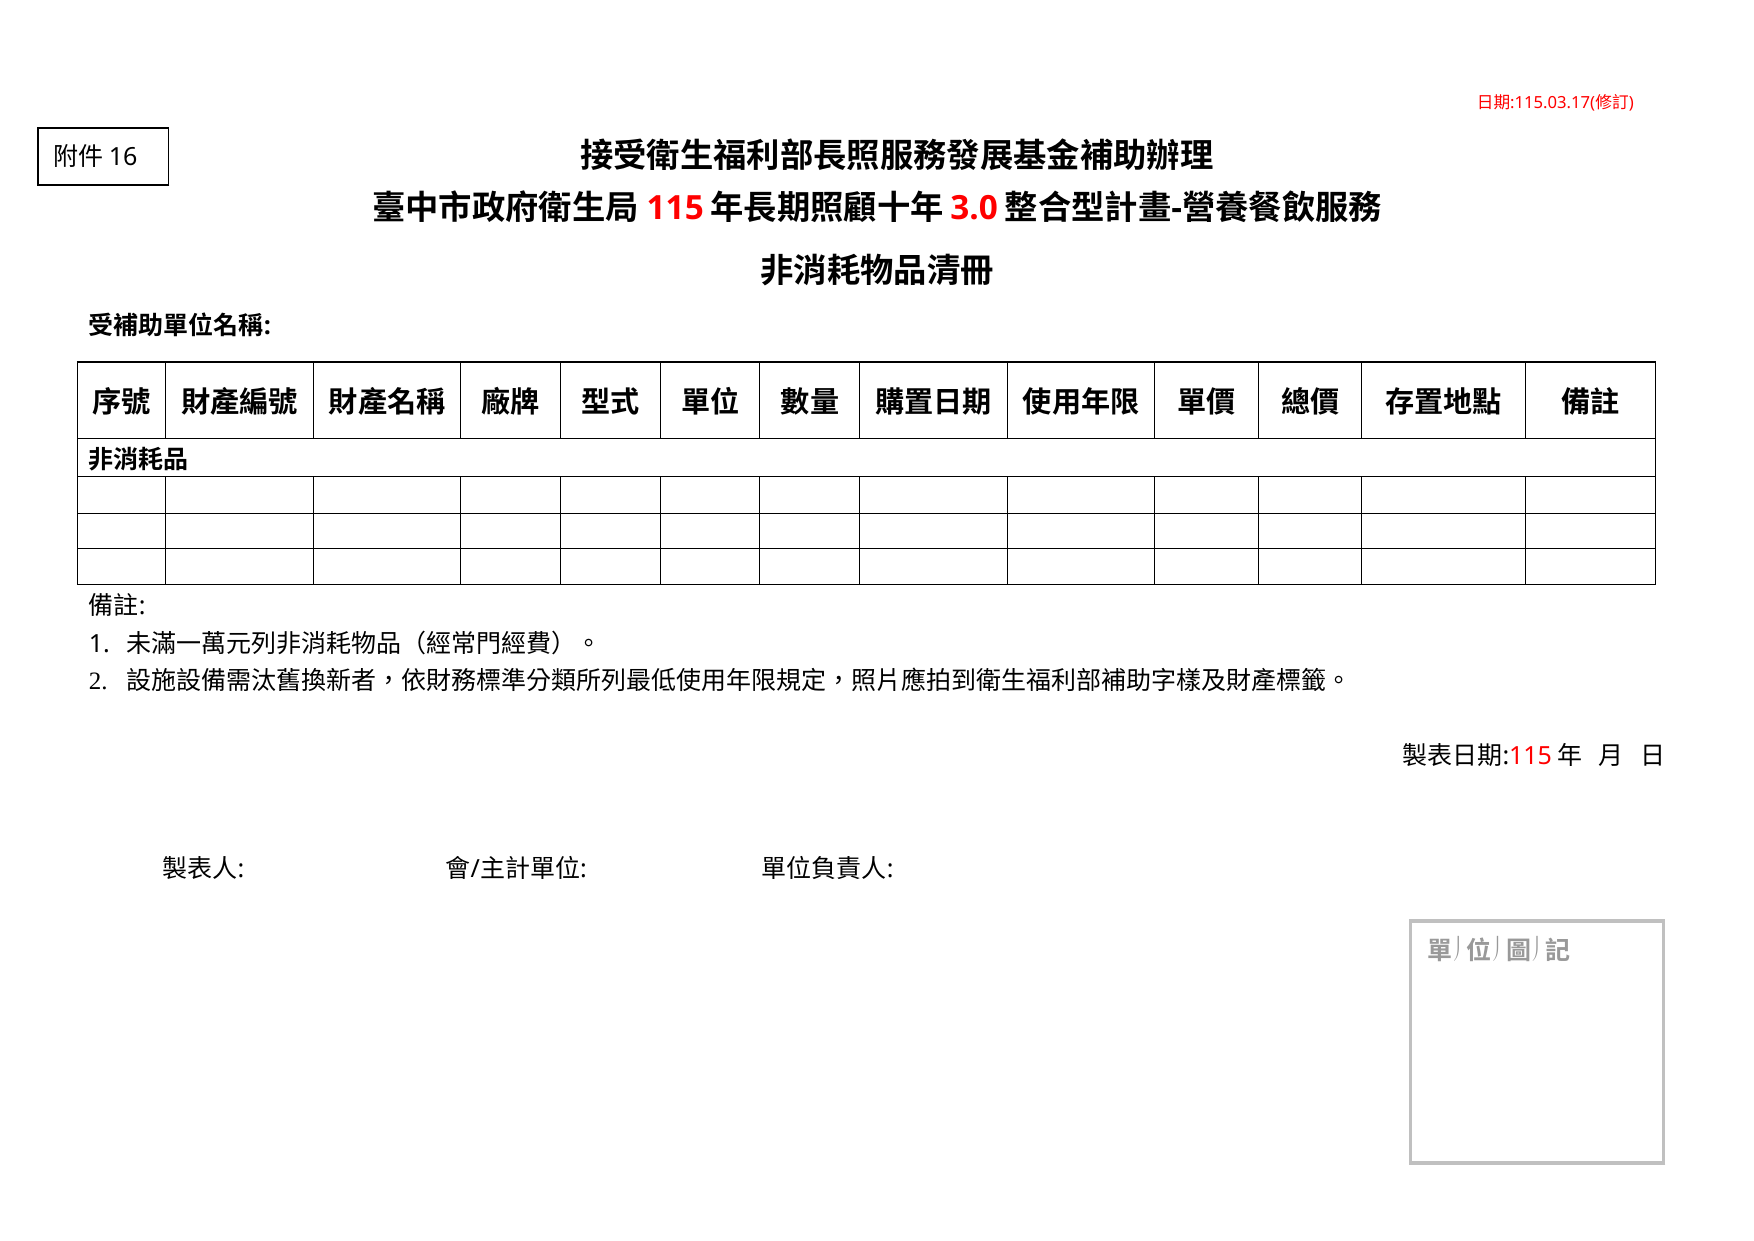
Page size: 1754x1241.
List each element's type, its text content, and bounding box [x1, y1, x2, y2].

table_cell [1259, 549, 1361, 584]
table_cell [1008, 514, 1154, 548]
table_cell [461, 477, 560, 512]
table_cell [760, 549, 859, 584]
table_cell [166, 514, 313, 548]
table_header 型式 [561, 363, 660, 437]
table_cell [1526, 514, 1655, 548]
table_header 使用年限 [1008, 363, 1154, 437]
table_cell [1008, 549, 1154, 584]
table_header 單位 [661, 363, 759, 437]
table_cell [314, 514, 460, 548]
table_cell [860, 514, 1007, 548]
table_cell [166, 549, 313, 584]
table_cell [661, 514, 759, 548]
table_cell [78, 514, 165, 548]
text 備註: [89, 585, 1665, 623]
table_cell [561, 514, 660, 548]
table_header 單價 [1155, 363, 1258, 437]
table_cell [661, 477, 759, 512]
table_cell [314, 549, 460, 584]
text 附件16 [54, 136, 153, 172]
text 臺中市政府衛生局 115年長期照顧十年3.0整合型計畫-營養餐飲服務 [89, 178, 1665, 230]
table_header 存置地點 [1362, 363, 1525, 437]
table_cell [561, 477, 660, 512]
text 非消耗物品清冊 [89, 230, 1665, 305]
table_header 廠牌 [461, 363, 560, 437]
table_header 購置日期 [860, 363, 1007, 437]
table_cell [661, 549, 759, 584]
text 製表人: 會/主計單位: 單位負責人: [162, 848, 1665, 885]
table_cell [1526, 549, 1655, 584]
table_cell 非消耗品 [78, 439, 1655, 476]
table_header 序號 [78, 363, 165, 437]
text 單 位 圖 記 [1427, 930, 1647, 967]
table_cell [860, 549, 1007, 584]
table_cell [1155, 514, 1258, 548]
table_cell [1259, 514, 1361, 548]
list 未滿一萬元列非消耗物品（經常門經費）。 [89, 623, 1665, 660]
table_cell [1155, 549, 1258, 584]
text 接受衛生福利部長照服務發展基金補助辦理 [89, 126, 1665, 178]
table_cell [1362, 549, 1525, 584]
table_cell [78, 549, 165, 584]
text 受補助單位名稱: [89, 305, 1665, 343]
table_cell [1008, 477, 1154, 512]
table_header 備註 [1526, 363, 1655, 437]
table_header 財產編號 [166, 363, 313, 437]
table_cell [760, 477, 859, 512]
table_cell [314, 477, 460, 512]
table_cell [461, 514, 560, 548]
table_cell [1155, 477, 1258, 512]
table_cell [461, 549, 560, 584]
table_cell [78, 477, 165, 512]
table_cell [561, 549, 660, 584]
table_cell [860, 477, 1007, 512]
table_cell [1526, 477, 1655, 512]
table_cell [1362, 514, 1525, 548]
table_cell [760, 514, 859, 548]
table_header 總價 [1259, 363, 1361, 437]
table_header 財產名稱 [314, 363, 460, 437]
list 設施設備需汰舊換新者，依財務標準分類所列最低使用年限規定，照片應拍到衛生福利部補助字樣及財產標籤。 [89, 660, 1665, 698]
table_cell [166, 477, 313, 512]
table_cell [1259, 477, 1361, 512]
text 製表日期:115年 月 日 [89, 735, 1665, 773]
table_cell [1362, 477, 1525, 512]
table_header 數量 [760, 363, 859, 437]
